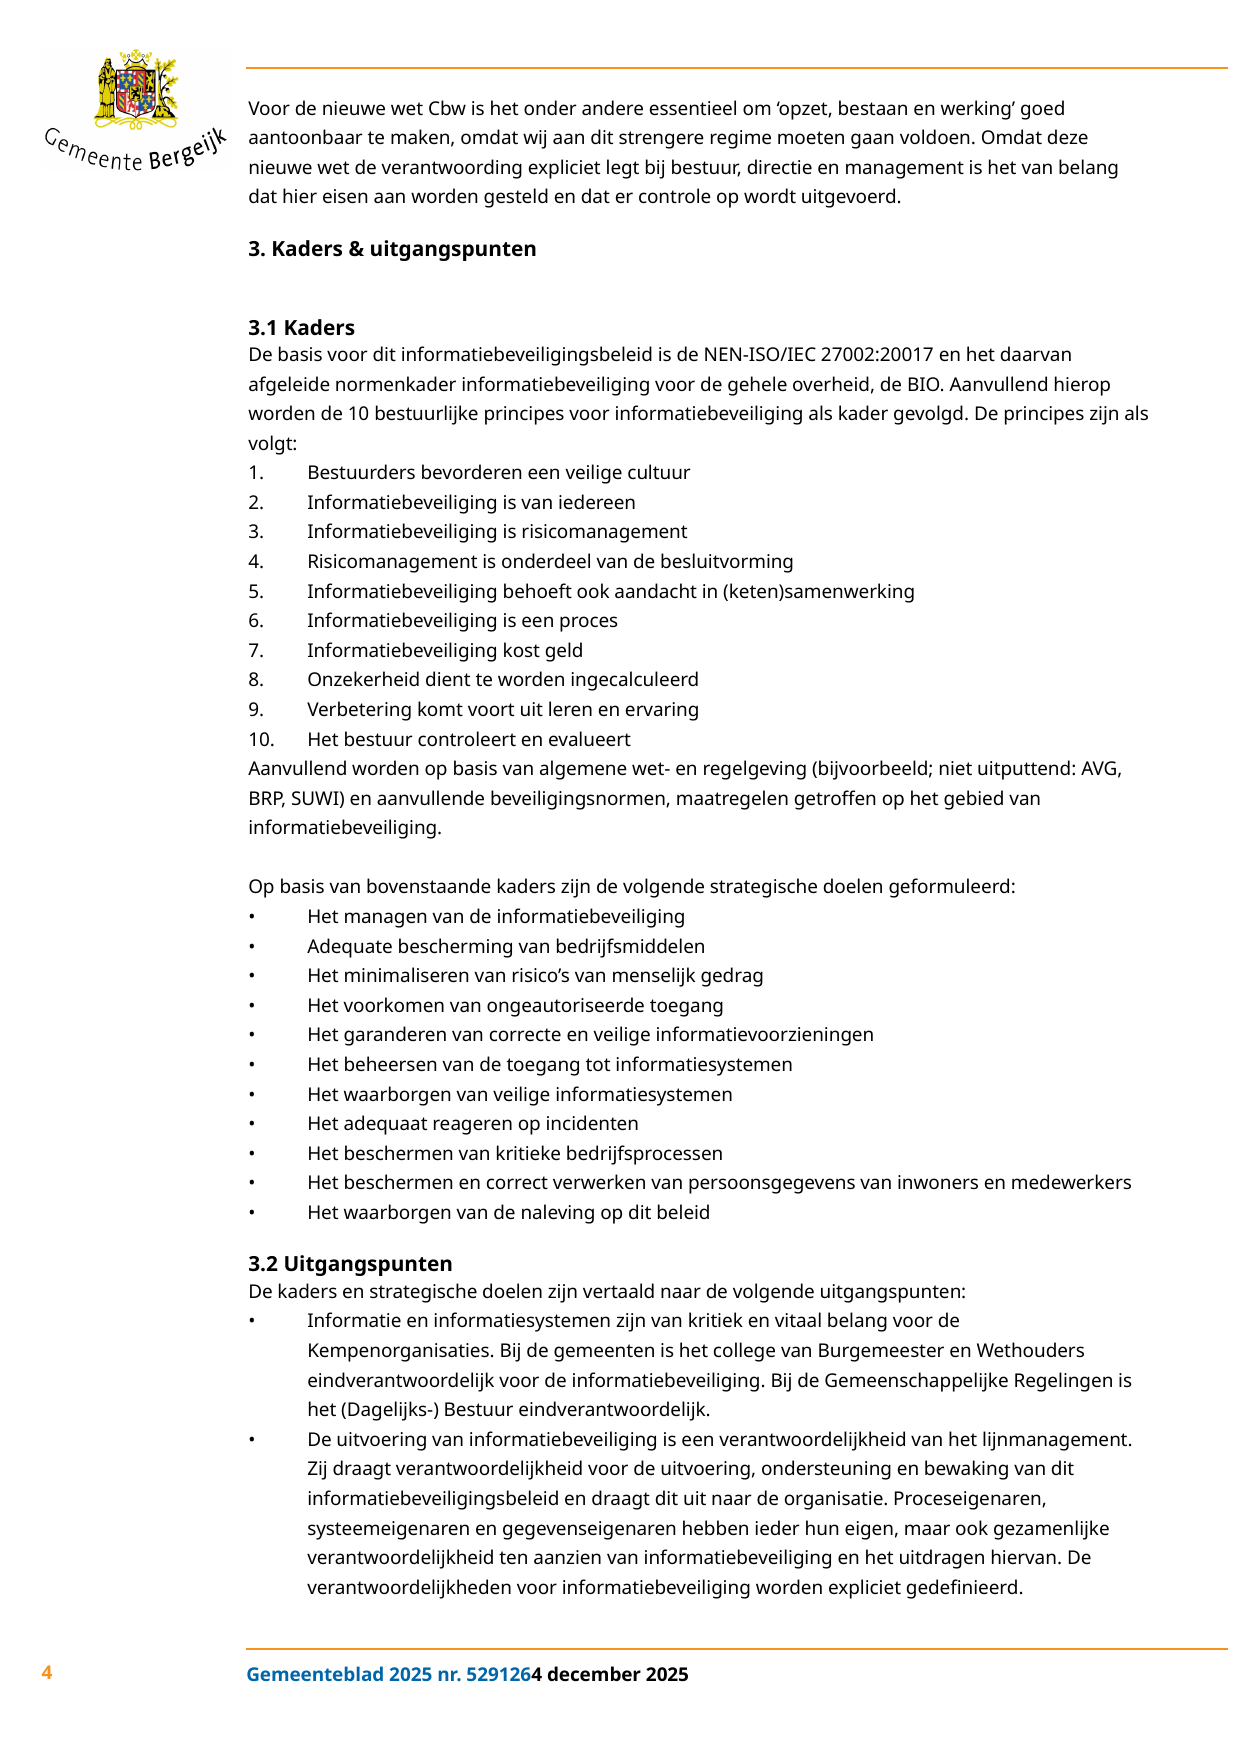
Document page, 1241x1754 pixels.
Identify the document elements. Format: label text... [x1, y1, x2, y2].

list Informatiebeveiliging behoeft ook aandacht in (keten)samenwerking [248, 578, 1152, 604]
text De kaders en strategische doelen zijn vertaald naar de volgende uitgangspunten: [248, 1278, 1152, 1304]
list Het beschermen van kritieke bedrijfsprocessen [248, 1140, 1152, 1166]
list Het adequaat reageren op incidenten [248, 1110, 1152, 1136]
list Informatiebeveiliging is risicomanagement [248, 519, 1152, 544]
list Bestuurders bevorderen een veilige cultuur [248, 459, 1152, 485]
picture [41, 47, 231, 172]
list Informatie en informatiesystemen zijn van kritiek en vitaal belang voor de Kempenorganisaties. Bij de gemeenten is het college van Burgemeester en Wethouders eindverantwoordelijk voor de informatiebeveiliging. Bij de Gemeenschappelijke Regelingen is het (Dagelijks-) Bestuur eindverantwoordelijk. [248, 1308, 1152, 1422]
list Het garanderen van correcte en veilige informatievoorzieningen [248, 1022, 1152, 1047]
text Voor de nieuwe wet Cbw is het onder andere essentieel om ‘opzet, bestaan en werking’ goed aantoonbaar te maken, omdat wij aan dit strengere regime moeten gaan voldoen. Omdat deze nieuwe wet de verantwoording expliciet legt bij bestuur, directie en management is het van belang dat hier eisen aan worden gesteld en dat er controle op wordt uitgevoerd. [248, 95, 1152, 209]
text 3. Kaders & uitgangspunten [248, 234, 1152, 262]
list Adequate bescherming van bedrijfsmiddelen [248, 933, 1152, 959]
list Het minimaliseren van risico’s van menselijk gedrag [248, 962, 1152, 988]
list Het bestuur controleert en evalueert [248, 726, 1152, 752]
list Het beheersen van de toegang tot informatiesystemen [248, 1051, 1152, 1077]
list De uitvoering van informatiebeveiliging is een verantwoordelijkheid van het lijnmanagement. Zij draagt verantwoordelijkheid voor de uitvoering, ondersteuning en bewaking van dit informatiebeveiligingsbeleid en draagt dit uit naar de organisatie. Proceseigenaren, systeemeigenaren en gegevenseigenaren hebben ieder hun eigen, maar ook gezamenlijke verantwoordelijkheid ten aanzien van informatiebeveiliging en het uitdragen hiervan. De verantwoordelijkheden voor informatiebeveiliging worden expliciet gedefinieerd. [248, 1426, 1152, 1599]
list Het waarborgen van de naleving op dit beleid [248, 1199, 1152, 1225]
text Aanvullend worden op basis van algemene wet- en regelgeving (bijvoorbeeld; niet uitputtend: AVG, BRP, SUWI) en aanvullende beveiligingsnormen, maatregelen getroffen op het gebied van informatiebeveiliging. [248, 755, 1152, 840]
text 3.1 Kaders [248, 313, 1152, 341]
list Onzekerheid dient te worden ingecalculeerd [248, 667, 1152, 692]
text Op basis van bovenstaande kaders zijn de volgende strategische doelen geformuleerd: [248, 874, 1152, 899]
list Informatiebeveiliging is een proces [248, 607, 1152, 633]
text De basis voor dit informatiebeveiligingsbeleid is de NEN-ISO/IEC 27002:20017 en het daarvan afgeleide normenkader informatiebeveiliging voor de gehele overheid, de BIO. Aanvullend hierop worden de 10 bestuurlijke principes voor informatiebeveiliging als kader gevolgd. De principes zijn als volgt: [248, 341, 1152, 456]
list Risicomanagement is onderdeel van de besluitvorming [248, 548, 1152, 574]
list Informatiebeveiliging is van iedereen [248, 489, 1152, 515]
list Het voorkomen van ongeautoriseerde toegang [248, 992, 1152, 1018]
list Informatiebeveiliging kost geld [248, 637, 1152, 663]
list Het waarborgen van veilige informatiesystemen [248, 1081, 1152, 1107]
list Verbetering komt voort uit leren en ervaring [248, 696, 1152, 722]
text 3.2 Uitgangspunten [248, 1249, 1152, 1278]
list Het managen van de informatiebeveiliging [248, 903, 1152, 929]
list Het beschermen en correct verwerken van persoonsgegevens van inwoners en medewerkers [248, 1169, 1152, 1195]
